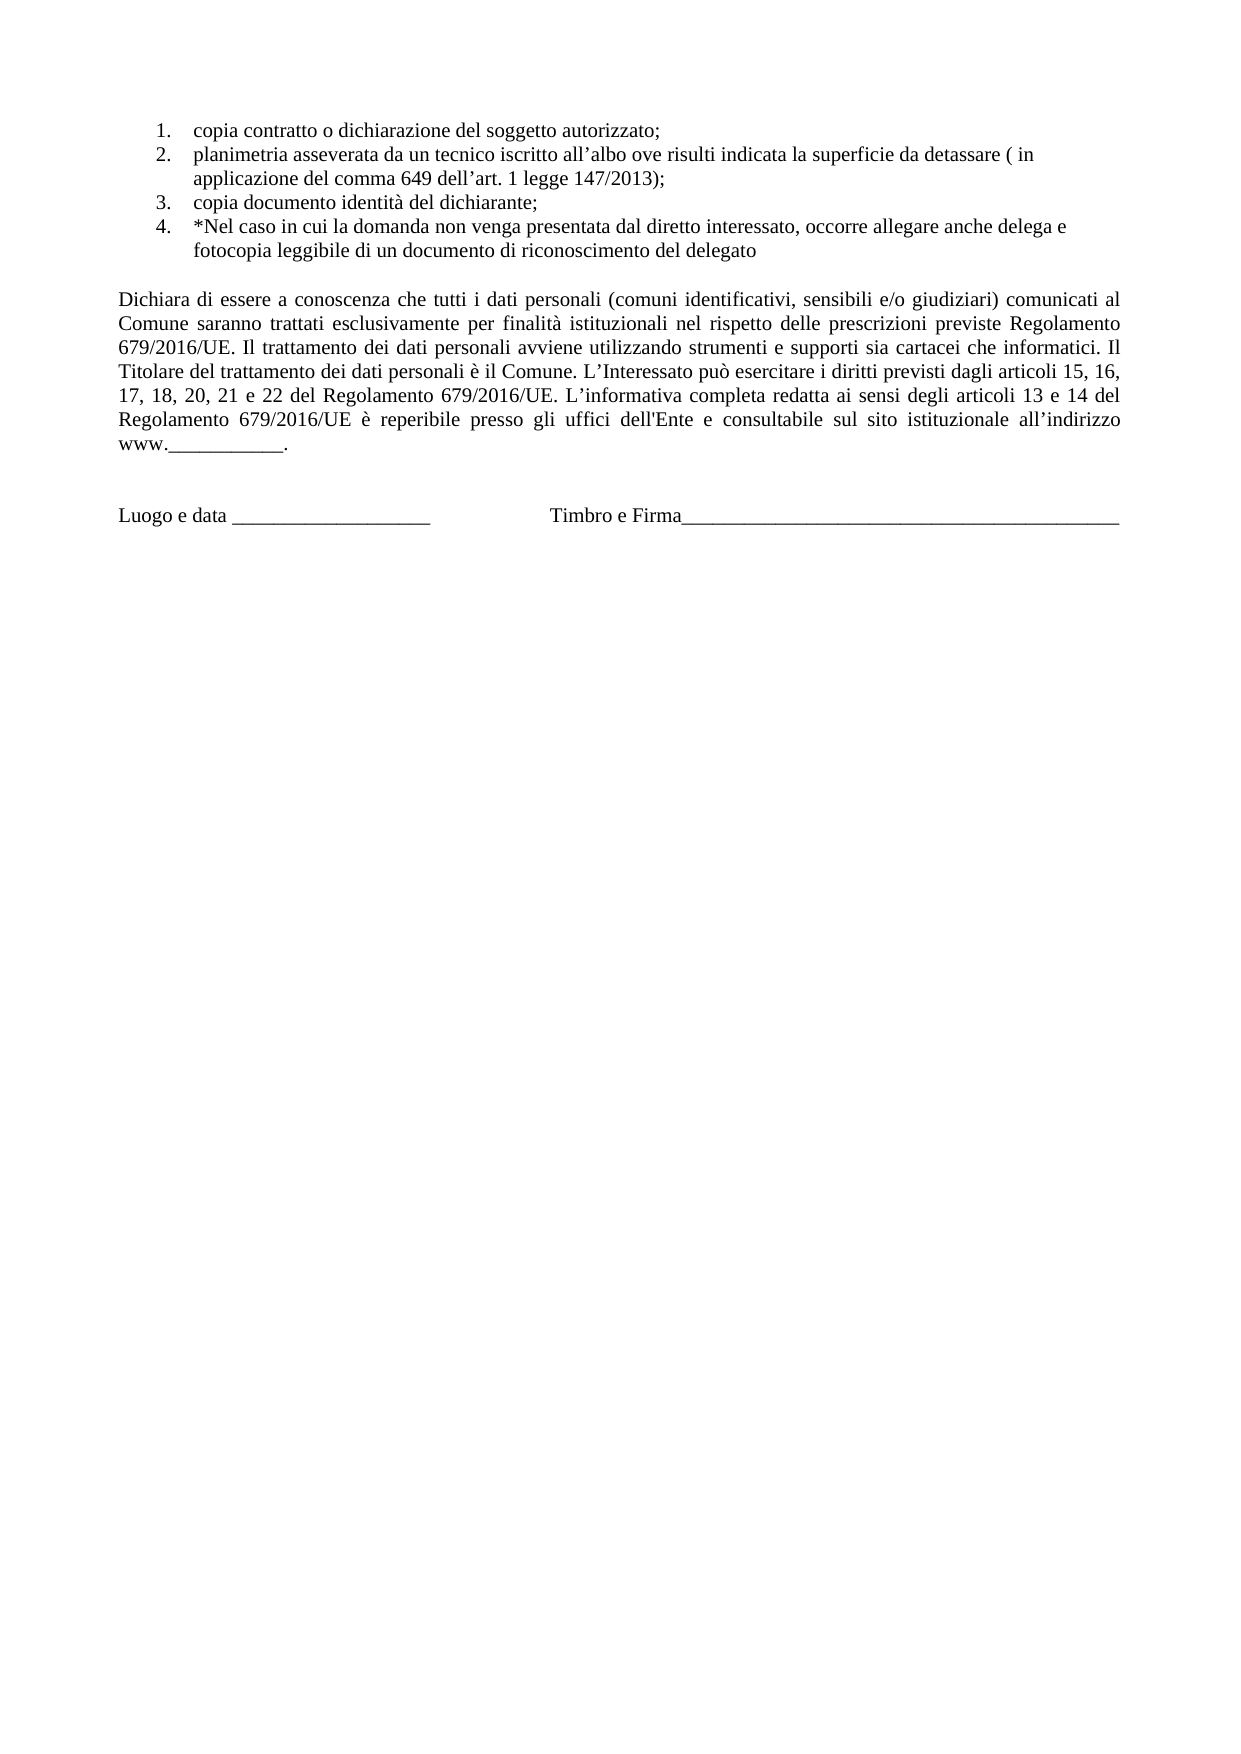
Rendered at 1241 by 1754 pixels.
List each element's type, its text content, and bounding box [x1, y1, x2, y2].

list copia contratto o dichiarazione del soggetto autorizzato; [156, 118, 1122, 142]
list *Nel caso in cui la domanda non venga presentata dal diretto interessato, occorre allegare anche delega e fotocopia leggibile di un documento di riconoscimento del delegato [156, 214, 1122, 262]
text Luogo e data ___________________ Timbro e Firma__________________________________________ [118, 503, 1122, 527]
list planimetria asseverata da un tecnico iscritto all’albo ove risulti indicata la superficie da detassare ( in applicazione del comma 649 dell’art. 1 legge 147/2013); [156, 142, 1122, 190]
list copia documento identità del dichiarante; [156, 190, 1122, 214]
text Dichiara di essere a conoscenza che tutti i dati personali (comuni identificativi, sensibili e/o giudiziari) comunicati al Comune saranno trattati esclusivamente per finalità istituzionali nel rispetto delle prescrizioni previste Regolamento 679/2016/UE. Il trattamento dei dati personali avviene utilizzando strumenti e supporti sia cartacei che informatici. Il Titolare del trattamento dei dati personali è il Comune. L’Interessato può esercitare i diritti previsti dagli articoli 15, 16, 17, 18, 20, 21 e 22 del Regolamento 679/2016/UE. L’informativa completa redatta ai sensi degli articoli 13 e 14 del Regolamento 679/2016/UE è reperibile presso gli uffici dell'Ente e consultabile sul sito istituzionale all’indirizzo www.___________. [118, 287, 1122, 455]
